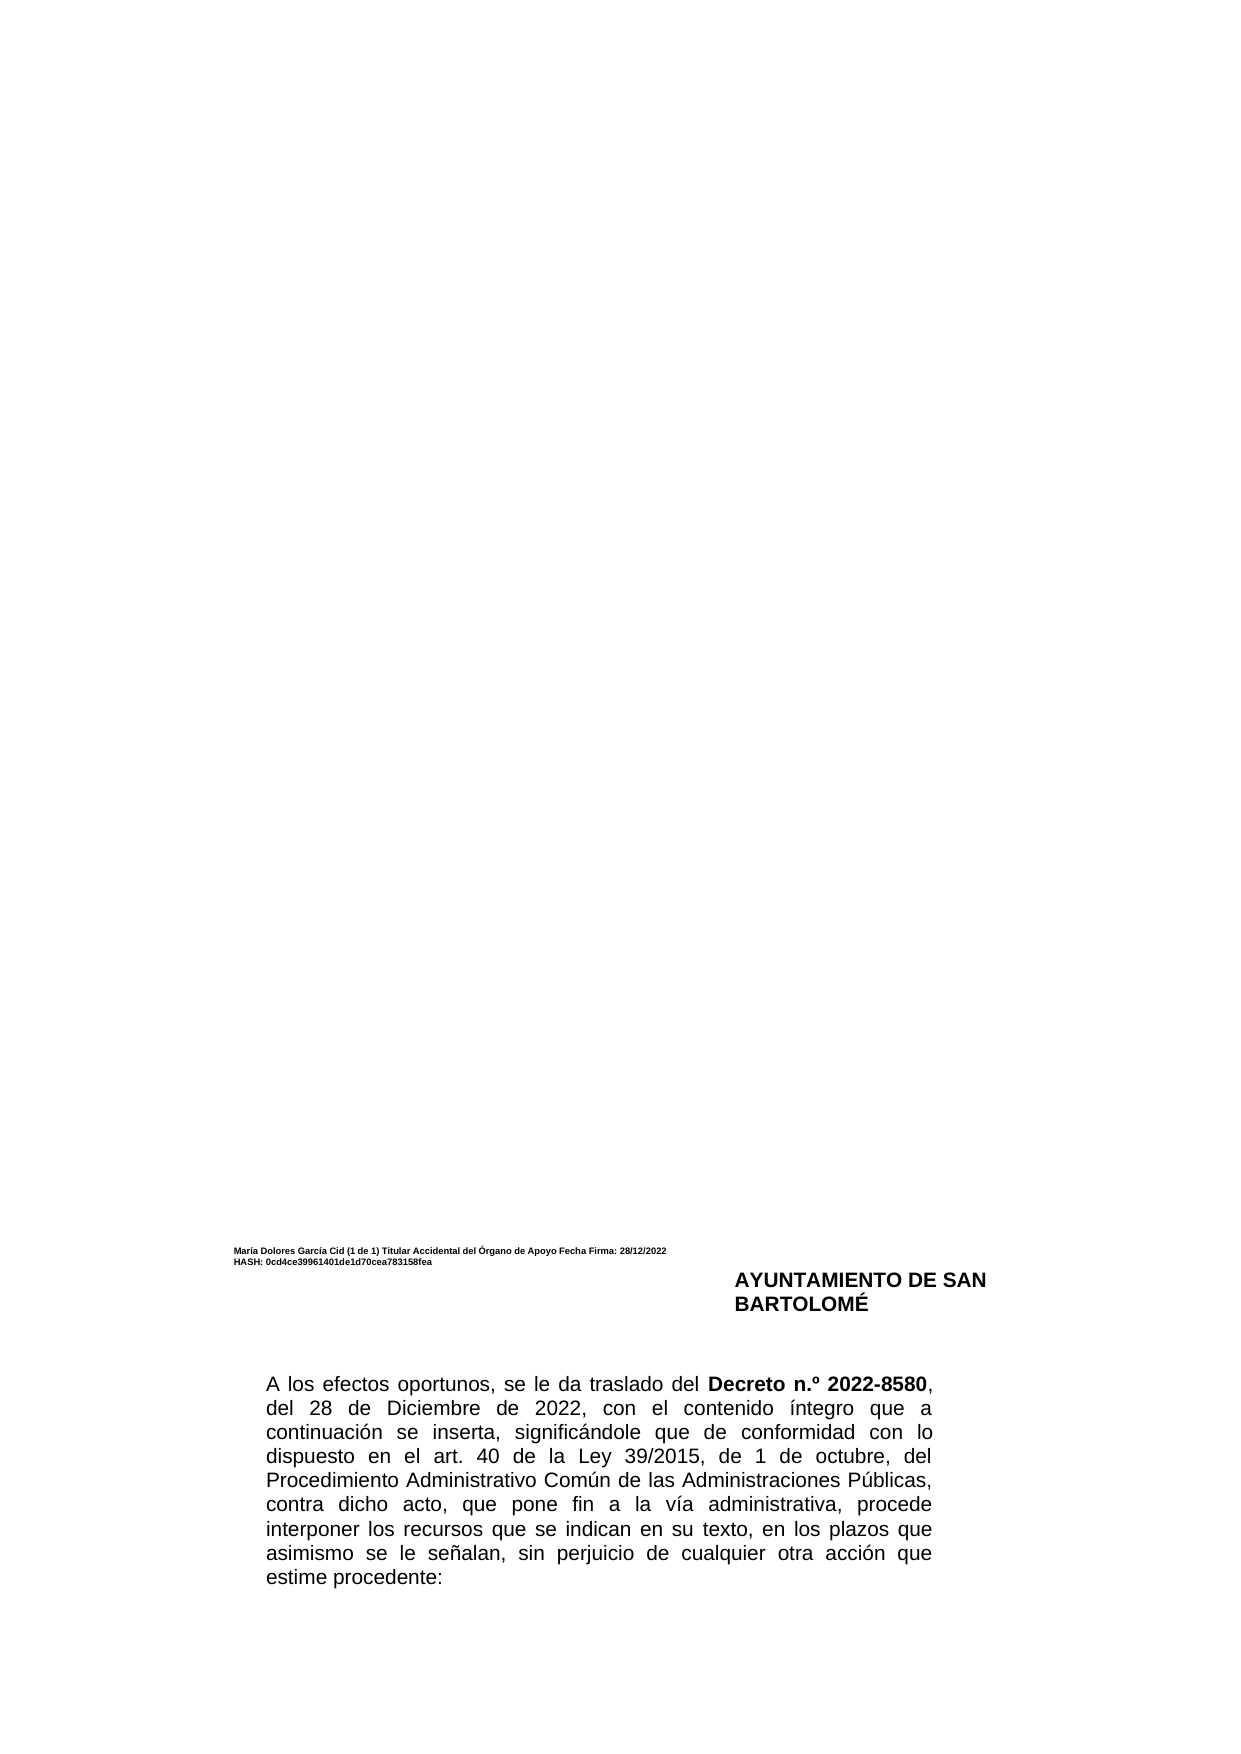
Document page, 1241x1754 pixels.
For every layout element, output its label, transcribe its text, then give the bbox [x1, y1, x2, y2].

text AYUNTAMIENTO DE SAN BARTOLOMÉ [734, 1268, 1122, 1316]
text A los efectos oportunos, se le da traslado del Decreto n.º 2022-8580, del 28 de Diciembre de 2022, con el contenido íntegro que a continuación se inserta, significándole que de conformidad con lo dispuesto en el art. 40 de la Ley 39/2015, de 1 de octubre, del Procedimiento Administrativo Común de las Administraciones Públicas, contra dicho acto, que pone fin a la vía administrativa, procede interponer los recursos que se indican en su texto, en los plazos que asimismo se le señalan, sin perjuicio de cualquier otra acción que estime procedente: [266, 1372, 933, 1589]
text HASH: 0cd4ce39961401de1d70cea783158fea [233, 1257, 1122, 1268]
text María Dolores García Cid (1 de 1) Titular Accidental del Órgano de Apoyo Fecha Firma: 28/12/2022 [233, 1246, 966, 1257]
